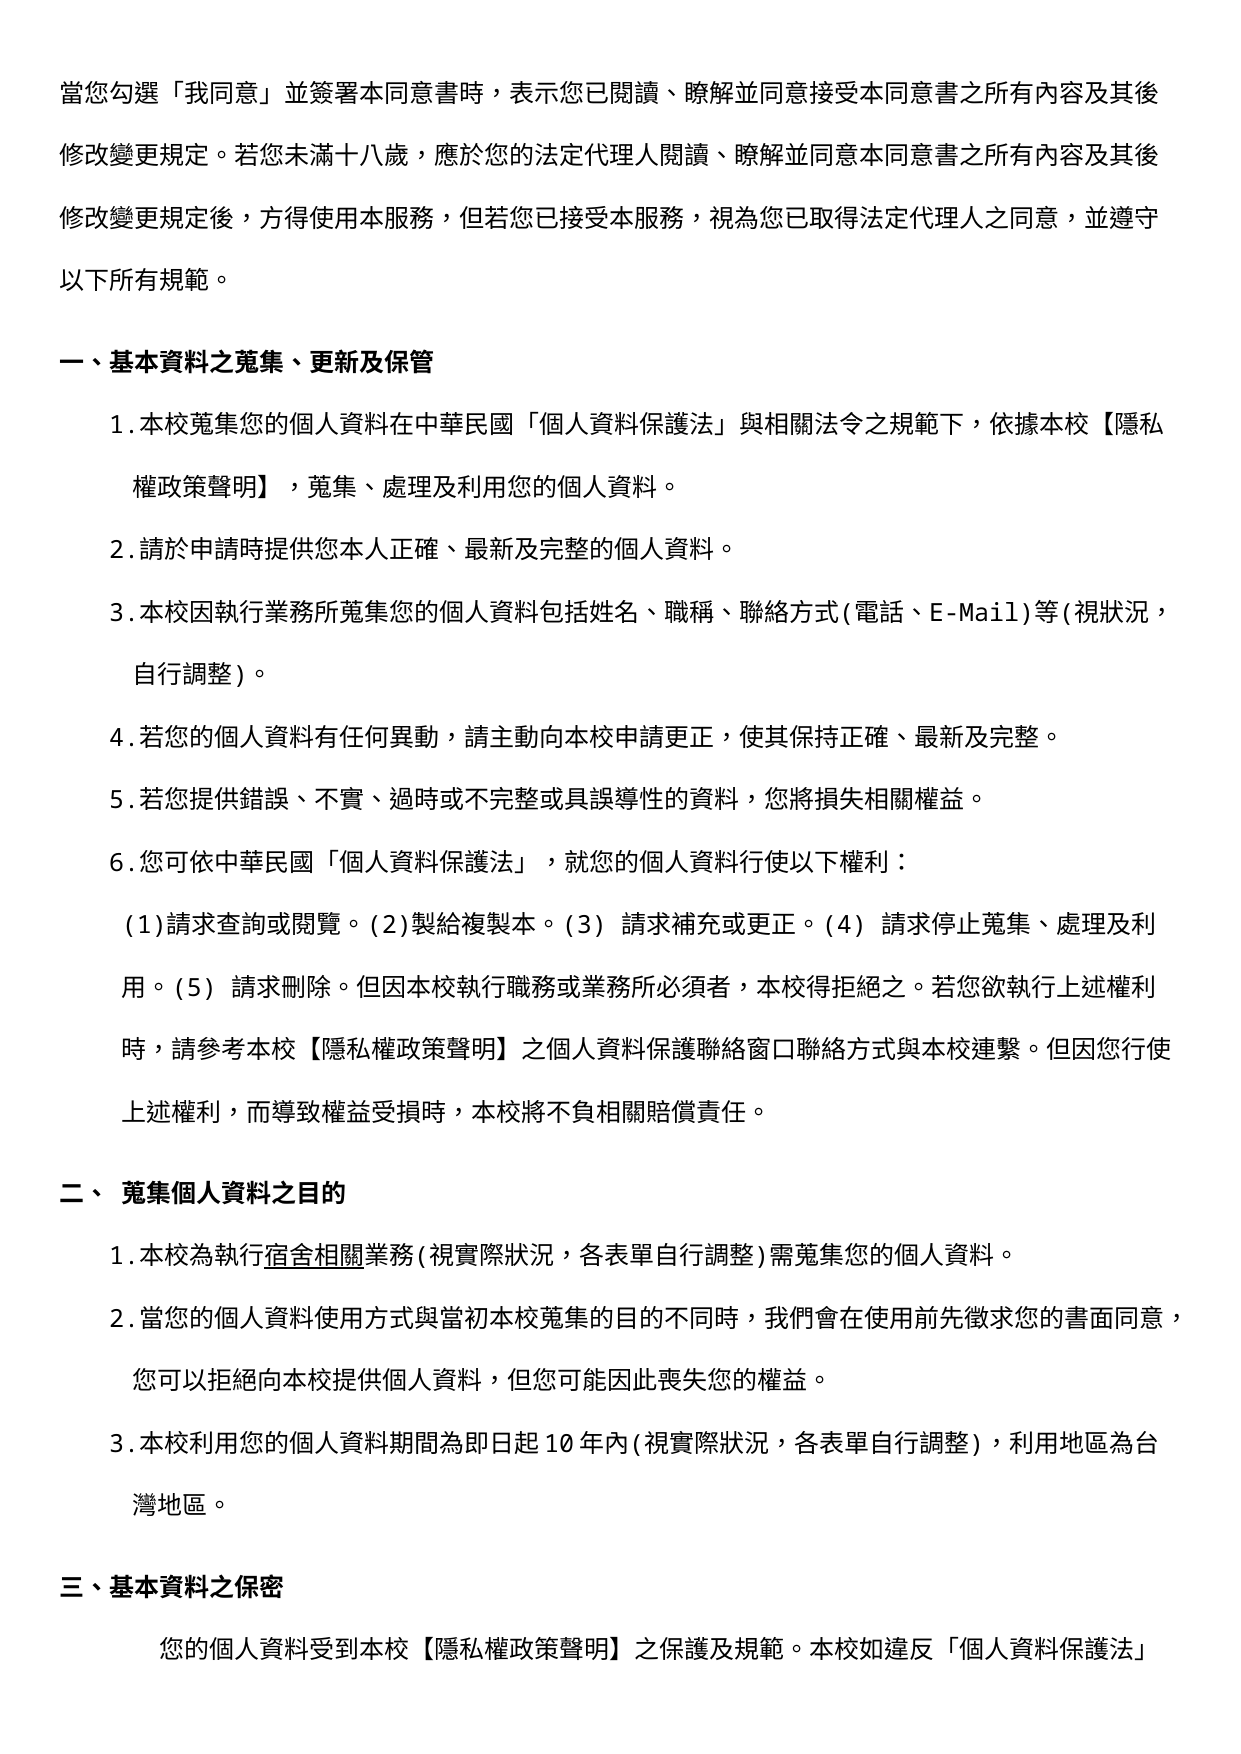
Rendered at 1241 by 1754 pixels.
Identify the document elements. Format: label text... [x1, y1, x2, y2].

text 3.本校因執行業務所蒐集您的個人資料包括姓名、職稱、聯絡方式(電話、E-Mail)等(視狀況，自行調整)。 [109, 568, 1181, 693]
text 5.若您提供錯誤、不實、過時或不完整或具誤導性的資料，您將損失相關權益。 [109, 756, 1181, 818]
text (1)請求查詢或閱覽。(2)製給複製本。(3) 請求補充或更正。(4) 請求停止蒐集、處理及利用。(5) 請求刪除。但因本校執行職務或業務所必須者，本校得拒絕之。若您欲執行上述權利時，請參考本校【隱私權政策聲明】之個人資料保護聯絡窗口聯絡方式與本校連繫。但因您行使上述權利，而導致權益受損時，本校將不負相關賠償責任。 [122, 881, 1181, 1131]
text 6.您可依中華民國「個人資料保護法」，就您的個人資料行使以下權利： [109, 818, 1181, 881]
text 2.當您的個人資料使用方式與當初本校蒐集的目的不同時，我們會在使用前先徵求您的書面同意，您可以拒絕向本校提供個人資料，但您可能因此喪失您的權益。 [109, 1275, 1181, 1400]
text 2.請於申請時提供您本人正確、最新及完整的個人資料。 [109, 506, 1181, 568]
text 二、 蒐集個人資料之目的 [59, 1150, 1181, 1212]
text 您的個人資料受到本校【隱私權政策聲明】之保護及規範。本校如違反「個人資料保護法」 [109, 1606, 1181, 1668]
text 三、基本資料之保密 [59, 1543, 1181, 1606]
text 1.本校為執行宿舍相關業務(視實際狀況，各表單自行調整)需蒐集您的個人資料。 [109, 1212, 1181, 1275]
text 當您勾選「我同意」並簽署本同意書時，表示您已閱讀、瞭解並同意接受本同意書之所有內容及其後修改變更規定。若您未滿十八歲，應於您的法定代理人閱讀、瞭解並同意本同意書之所有內容及其後修改變更規定後，方得使用本服務，但若您已接受本服務，視為您已取得法定代理人之同意，並遵守以下所有規範。 [59, 50, 1181, 300]
text 4.若您的個人資料有任何異動，請主動向本校申請更正，使其保持正確、最新及完整。 [109, 693, 1181, 756]
text 1.本校蒐集您的個人資料在中華民國「個人資料保護法」與相關法令之規範下，依據本校【隱私權政策聲明】，蒐集、處理及利用您的個人資料。 [109, 381, 1181, 506]
text 一、基本資料之蒐集、更新及保管 [59, 318, 1181, 381]
text 3.本校利用您的個人資料期間為即日起10年內(視實際狀況，各表單自行調整)，利用地區為台灣地區。 [109, 1400, 1181, 1525]
